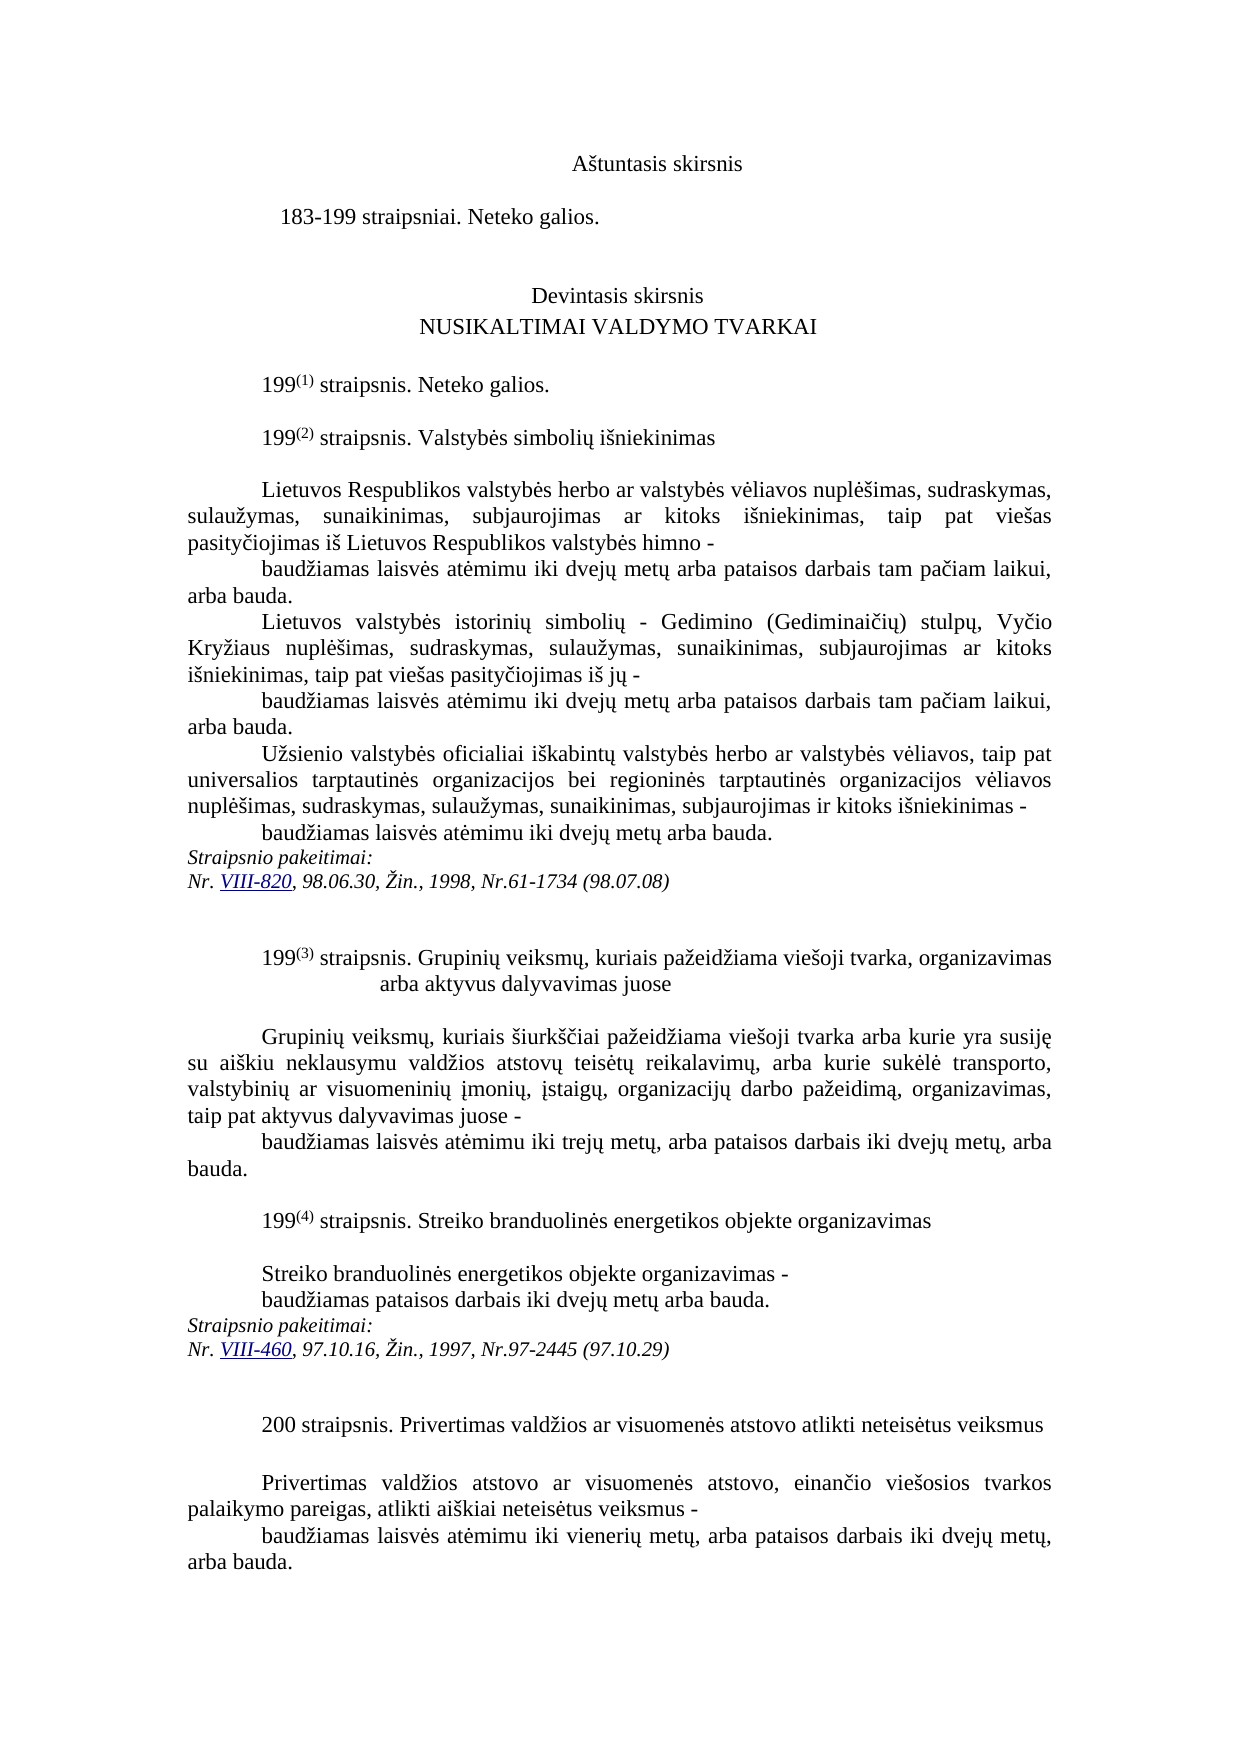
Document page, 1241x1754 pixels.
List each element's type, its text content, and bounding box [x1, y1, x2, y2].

text Nr. VIII-820, 98.06.30, Žin., 1998, Nr.61-1734 (98.07.08) [187, 869, 1053, 893]
text baudžiamas pataisos darbais iki dvejų metų arba bauda. [261, 1286, 1053, 1313]
text Nr. VIII-460, 97.10.16, Žin., 1997, Nr.97-2445 (97.10.29) [187, 1337, 1053, 1361]
text baudžiamas laisvės atėmimu iki vienerių metų, arba pataisos darbais iki dvejų metų, arba bauda. [187, 1522, 1053, 1574]
text 200 straipsnis. Privertimas valdžios ar visuomenės atstovo atlikti neteisėtus veiksmus [261, 1411, 1053, 1438]
text 199(1) straipsnis. Neteko galios. [204, 371, 1053, 397]
text 199(2) straipsnis. Valstybės simbolių išniekinimas [187, 423, 1053, 450]
text baudžiamas laisvės atėmimu iki dvejų metų arba pataisos darbais tam pačiam laikui, arba bauda. [187, 555, 1053, 608]
text Aštuntasis skirsnis [187, 150, 1053, 176]
text Straipsnio pakeitimai: [187, 845, 1053, 869]
text baudžiamas laisvės atėmimu iki dvejų metų arba bauda. [187, 819, 1053, 845]
text baudžiamas laisvės atėmimu iki dvejų metų arba pataisos darbais tam pačiam laikui, arba bauda. [187, 687, 1053, 740]
text Devintasis skirsnis [187, 282, 1053, 308]
text 199(4) straipsnis. Streiko branduolinės energetikos objekte organizavimas [187, 1207, 1053, 1234]
text Grupinių veiksmų, kuriais šiurkščiai pažeidžiama viešoji tvarka arba kurie yra susiję su aiškiu neklausymu valdžios atstovų teisėtų reikalavimų, arba kurie sukėlė transporto, valstybinių ar visuomeninių įmonių, įstaigų, organizacijų darbo pažeidimą, organizavimas, taip pat aktyvus dalyvavimas juose - [187, 1023, 1053, 1128]
text Streiko branduolinės energetikos objekte organizavimas - [187, 1260, 1053, 1286]
text Lietuvos valstybės istorinių simbolių - Gedimino (Gediminaičių) stulpų, Vyčio Kryžiaus nuplėšimas, sudraskymas, sulaužymas, sunaikinimas, subjaurojimas ar kitoks išniekinimas, taip pat viešas pasityčiojimas iš jų - [187, 608, 1053, 687]
text Užsienio valstybės oficialiai iškabintų valstybės herbo ar valstybės vėliavos, taip pat universalios tarptautinės organizacijos bei regioninės tarptautinės organizacijos vėliavos nuplėšimas, sudraskymas, sulaužymas, sunaikinimas, subjaurojimas ir kitoks išniekinimas - [187, 740, 1053, 819]
text 199(3) straipsnis. Grupinių veiksmų, kuriais pažeidžiama viešoji tvarka, organizavimas arba aktyvus dalyvavimas juose [261, 944, 1053, 996]
text Lietuvos Respublikos valstybės herbo ar valstybės vėliavos nuplėšimas, sudraskymas, sulaužymas, sunaikinimas, subjaurojimas ar kitoks išniekinimas, taip pat viešas pasityčiojimas iš Lietuvos Respublikos valstybės himno - [187, 476, 1053, 555]
text Privertimas valdžios atstovo ar visuomenės atstovo, einančio viešosios tvarkos palaikymo pareigas, atlikti aiškiai neteisėtus veiksmus - [187, 1469, 1053, 1522]
text NUSIKALTIMAI VALDYMO TVARKAI [189, 313, 1053, 339]
text baudžiamas laisvės atėmimu iki trejų metų, arba pataisos darbais iki dvejų metų, arba bauda. [187, 1128, 1053, 1181]
text Straipsnio pakeitimai: [187, 1313, 1053, 1337]
text 183-199 straipsniai. Neteko galios. [206, 203, 1053, 229]
